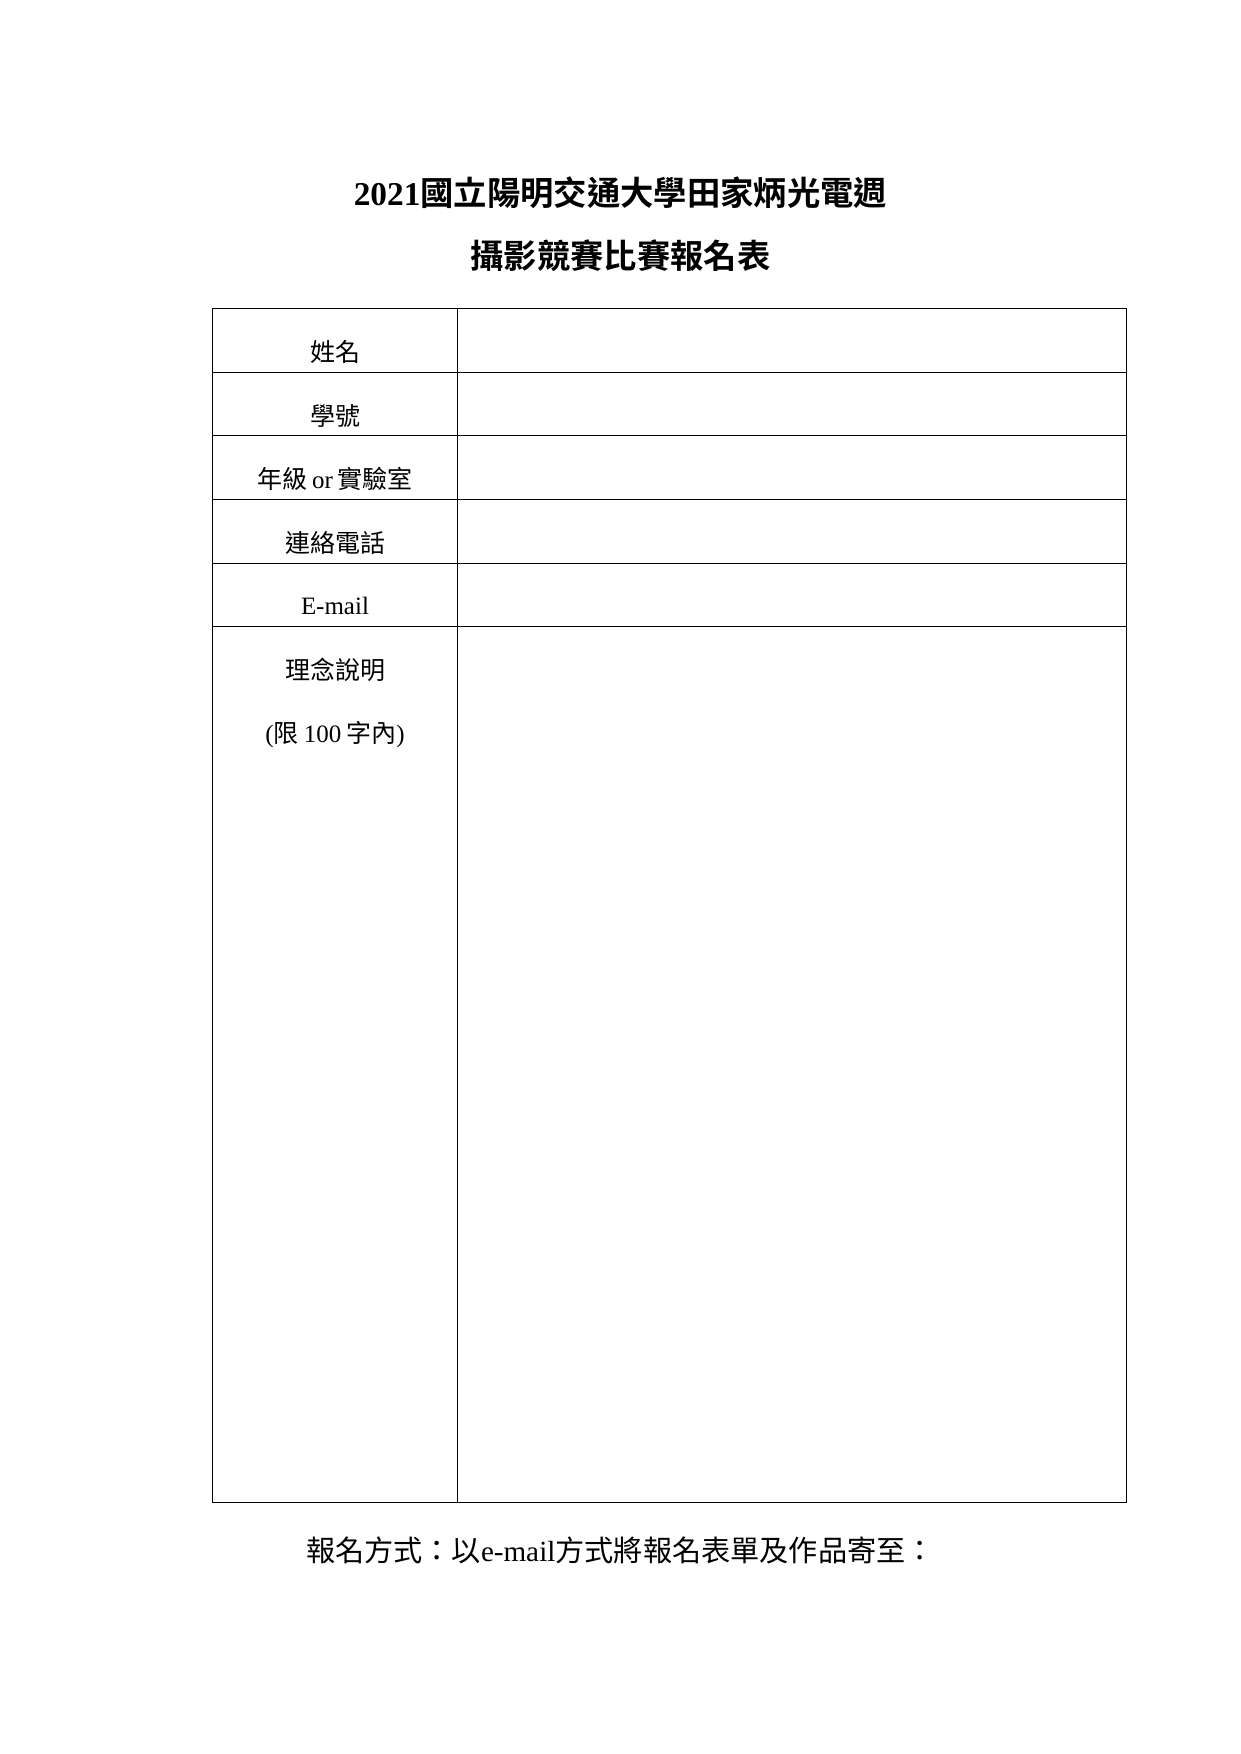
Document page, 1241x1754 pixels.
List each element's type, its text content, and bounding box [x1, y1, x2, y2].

table_cell [458, 627, 1126, 1502]
table_cell 年級or實驗室 [213, 436, 457, 499]
table_cell [458, 436, 1126, 499]
table_cell [458, 564, 1126, 626]
table_header 姓名 [213, 309, 457, 372]
table_cell 理念說明 (限100字內) [213, 627, 457, 1502]
text 攝影競賽比賽報名表 [112, 212, 1128, 275]
text 報名方式：以e-mail方式將報名表單及作品寄至： [112, 1528, 1128, 1570]
table_header [458, 309, 1126, 372]
table_cell E-mail [213, 564, 457, 626]
table_cell 學號 [213, 373, 457, 435]
table_cell [458, 500, 1126, 562]
table_cell 連絡電話 [213, 500, 457, 562]
table_cell [458, 373, 1126, 435]
text 2021國立陽明交通大學田家炳光電週 [112, 150, 1128, 212]
